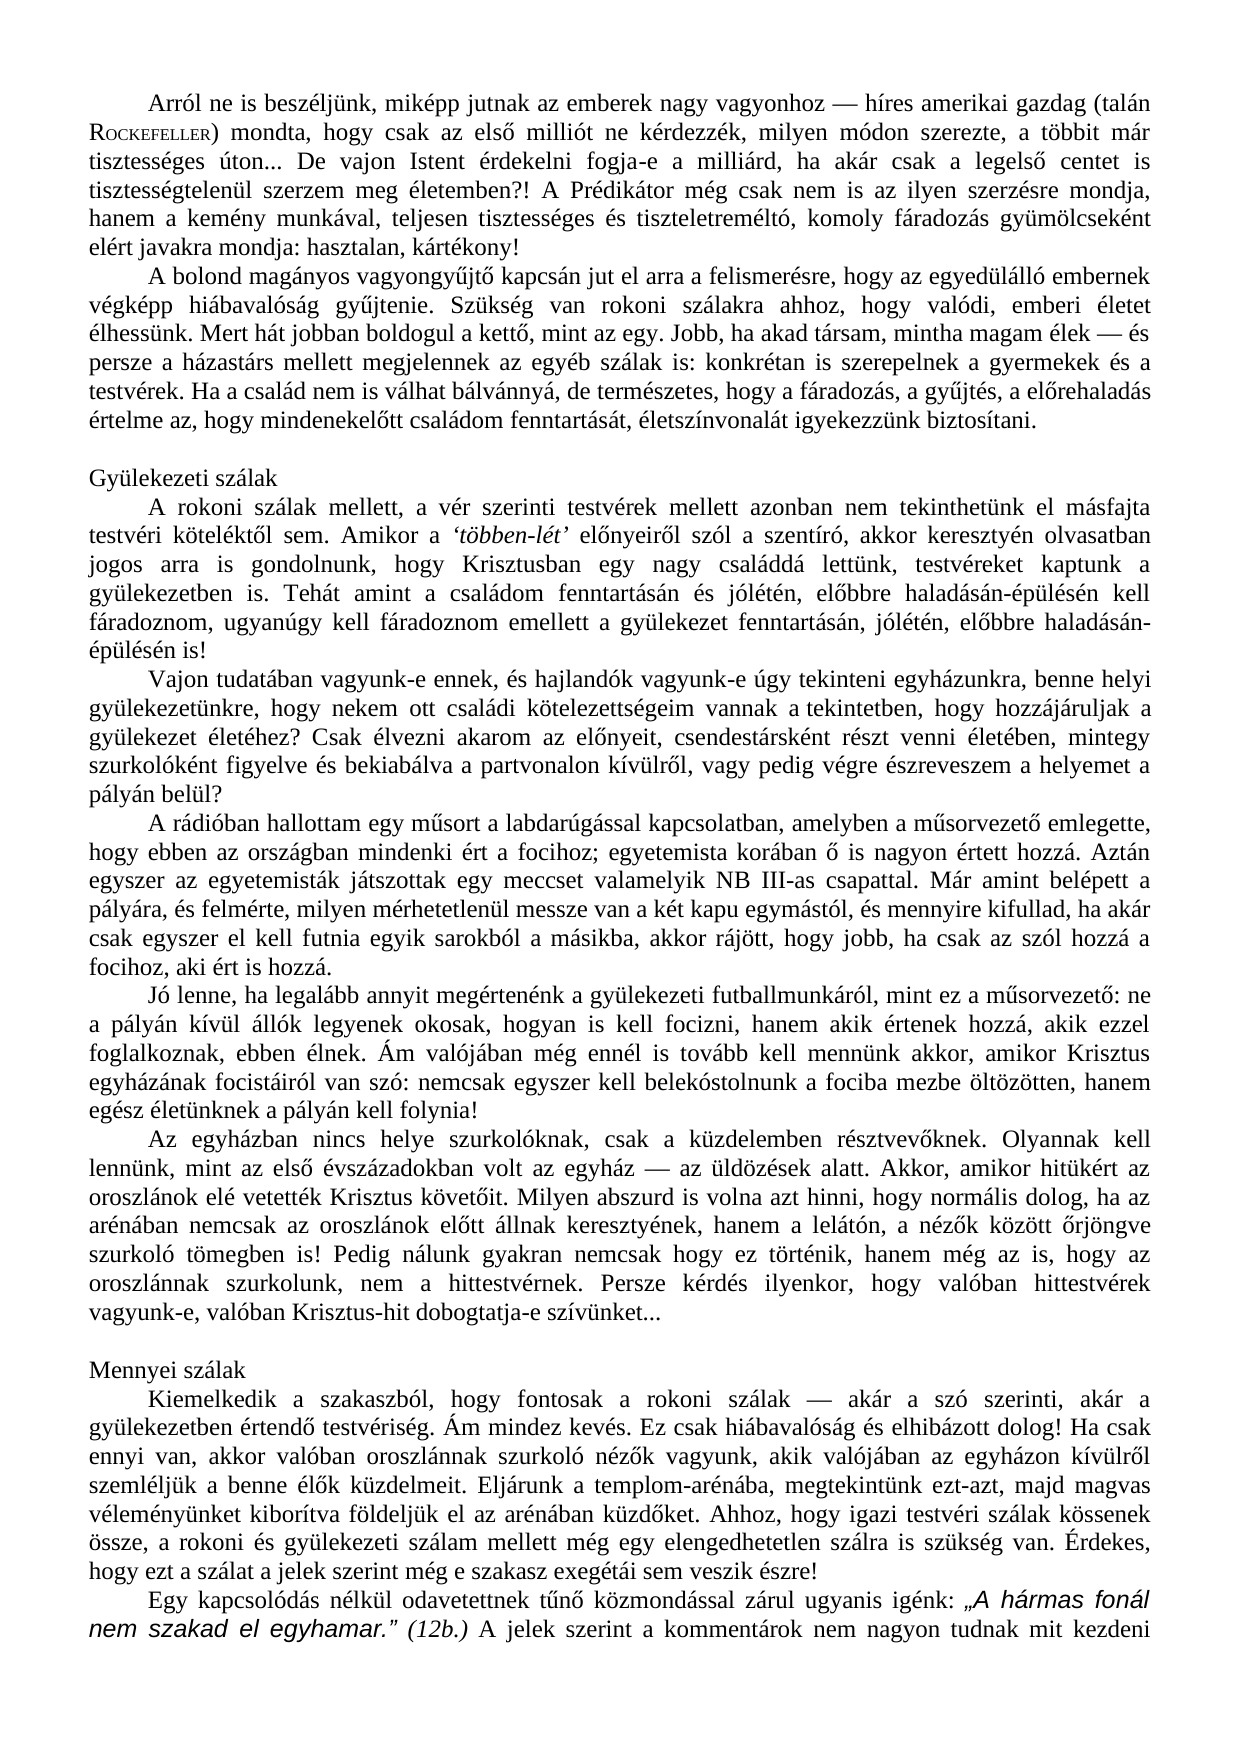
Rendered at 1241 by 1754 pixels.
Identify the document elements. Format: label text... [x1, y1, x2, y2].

text Az egyházban nincs helye szurkolóknak, csak a küzdelemben résztvevőknek. Olyannak kell lennünk, mint az első évszázadokban volt az egyház ― az üldözések alatt. Akkor, amikor hitükért az oroszlánok elé vetették Krisztus követőit. Milyen abszurd is volna azt hinni, hogy normális dolog, ha az arénában nemcsak az oroszlánok előtt állnak keresztyének, hanem a lelátón, a nézők között őrjöngve szurkoló tömegben is! Pedig nálunk gyakran nemcsak hogy ez történik, hanem még az is, hogy az oroszlánnak szurkolunk, nem a hittestvérnek. Persze kérdés ilyenkor, hogy valóban hittestvérek vagyunk‑e, valóban Krisztus-hit dobogtatja‑e szívünket... [88, 1124, 1152, 1326]
text Gyülekezeti szálak [88, 463, 1152, 492]
text Mennyei szálak [88, 1355, 1152, 1384]
text A rádióban hallottam egy műsort a labdarúgással kapcsolatban, amelyben a műsorvezető emlegette, hogy ebben az országban mindenki ért a focihoz; egyetemista korában ő is nagyon értett hozzá. Aztán egyszer az egyetemisták játszottak egy meccset valamelyik NB III-as csapattal. Már amint belépett a pályára, és felmérte, milyen mérhetetlenül messze van a két kapu egymástól, és mennyire kifullad, ha akár csak egyszer el kell futnia egyik sarokból a másikba, akkor rájött, hogy jobb, ha csak az szól hozzá a focihoz, aki ért is hozzá. [88, 808, 1152, 981]
text A rokoni szálak mellett, a vér szerinti testvérek mellett azonban nem tekinthetünk el másfajta testvéri köteléktől sem. Amikor a ‘többen-lét’ előnyeiről szól a szentíró, akkor keresztyén olvasatban jogos arra is gondolnunk, hogy Krisztusban egy nagy családdá lettünk, testvéreket kaptunk a gyülekezetben is. Tehát amint a családom fenntartásán és jólétén, előbbre haladásán-épülésén kell fáradoznom, ugyanúgy kell fáradoznom emellett a gyülekezet fenntartásán, jólétén, előbbre haladásán-épülésén is! [88, 492, 1152, 664]
text Vajon tudatában vagyunk‑e ennek, és hajlandók vagyunk‑e úgy tekinteni egyházunkra, benne helyi gyülekezetünkre, hogy nekem ott családi kötelezettségeim vannak a tekintetben, hogy hozzájáruljak a gyülekezet életéhez? Csak élvezni akarom az előnyeit, csendestársként részt venni életében, mintegy szurkolóként figyelve és bekiabálva a partvonalon kívülről, vagy pedig végre észreveszem a helyemet a pályán belül? [88, 664, 1152, 808]
text Kiemelkedik a szakaszból, hogy fontosak a rokoni szálak ― akár a szó szerinti, akár a gyülekezetben értendő testvériség. Ám mindez kevés. Ez csak hiábavalóság és elhibázott dolog! Ha csak ennyi van, akkor valóban oroszlánnak szurkoló nézők vagyunk, akik valójában az egyházon kívülről szemléljük a benne élők küzdelmeit. Eljárunk a templom-arénába, megtekintünk ezt-azt, majd magvas véleményünket kiborítva földeljük el az arénában küzdőket. Ahhoz, hogy igazi testvéri szálak kössenek össze, a rokoni és gyülekezeti szálam mellett még egy elengedhetetlen szálra is szükség van. Érdekes, hogy ezt a szálat a jelek szerint még e szakasz exegétái sem veszik észre! [88, 1384, 1152, 1585]
text Egy kapcsolódás nélkül odavetettnek tűnő közmondással zárul ugyanis igénk: „A hármas fonál nem szakad el egyhamar.” (12b.) A jelek szerint a kommentárok nem nagyon tudnak mit kezdeni [88, 1585, 1152, 1643]
text A bolond magányos vagyongyűjtő kapcsán jut el arra a felismerésre, hogy az egyedülálló embernek végképp hiábavalóság gyűjtenie. Szükség van rokoni szálakra ahhoz, hogy valódi, emberi életet élhessünk. Mert hát jobban boldogul a kettő, mint az egy. Jobb, ha akad társam, mintha magam élek ― és persze a házastárs mellett megjelennek az egyéb szálak is: konkrétan is szerepelnek a gyermekek és a testvérek. Ha a család nem is válhat bálvánnyá, de természetes, hogy a fáradozás, a gyűjtés, a előrehaladás értelme az, hogy mindenekelőtt családom fenntartását, életszínvonalát igyekezzünk biztosítani. [88, 261, 1152, 433]
text Arról ne is beszéljünk, miképp jutnak az emberek nagy vagyonhoz ― híres amerikai gazdag (talán Rockefeller) mondta, hogy csak az első milliót ne kérdezzék, milyen módon szerezte, a többit már tisztességes úton... De vajon Istent érdekelni fogja‑e a milliárd, ha akár csak a legelső centet is tisztességtelenül szerzem meg életemben?! A Prédikátor még csak nem is az ilyen szerzésre mondja, hanem a kemény munkával, teljesen tisztességes és tiszteletreméltó, komoly fáradozás gyümölcseként elért javakra mondja: hasztalan, kártékony! [88, 88, 1152, 261]
text Jó lenne, ha legalább annyit megértenénk a gyülekezeti futballmunkáról, mint ez a műsorvezető: ne a pályán kívül állók legyenek okosak, hogyan is kell focizni, hanem akik értenek hozzá, akik ezzel foglalkoznak, ebben élnek. Ám valójában még ennél is tovább kell mennünk akkor, amikor Krisztus egyházának focistáiról van szó: nemcsak egyszer kell belekóstolnunk a fociba mezbe öltözötten, hanem egész életünknek a pályán kell folynia! [88, 981, 1152, 1124]
